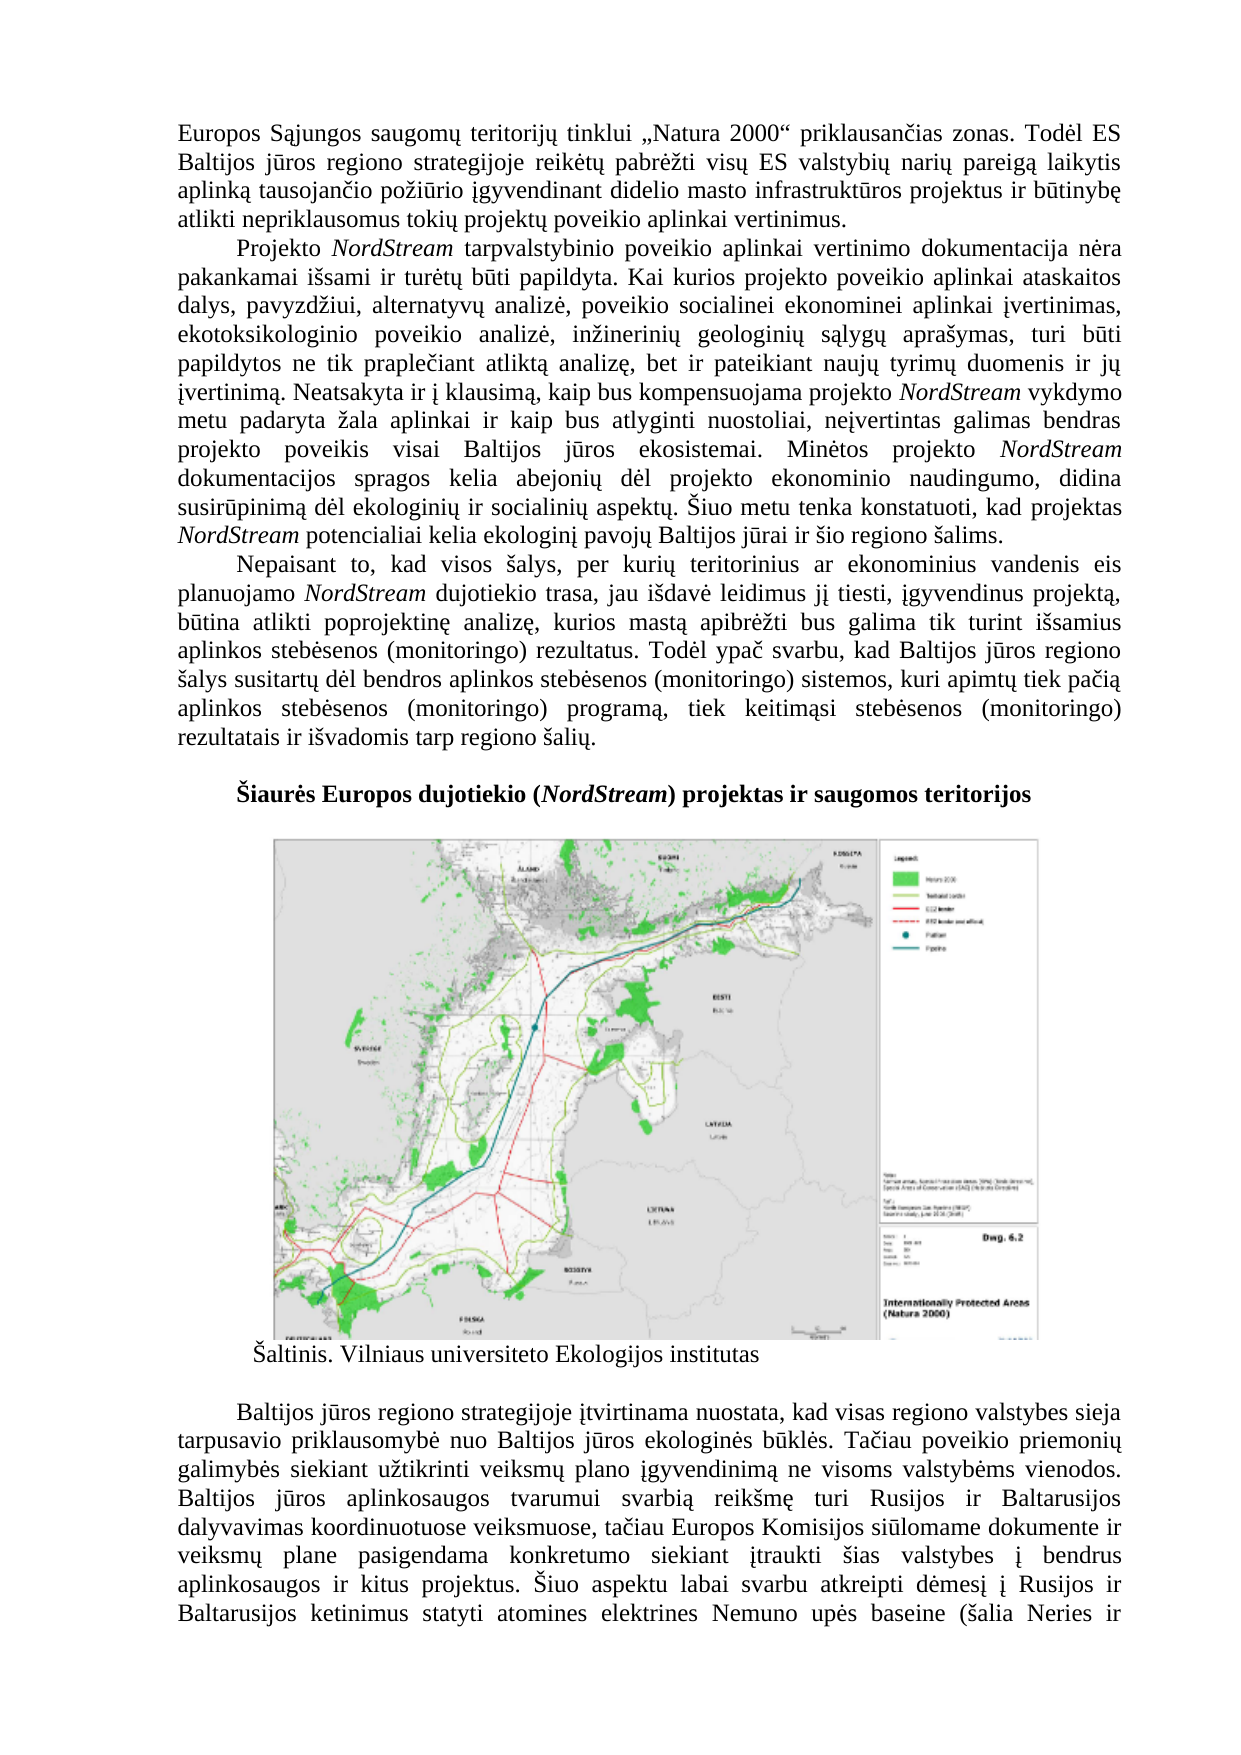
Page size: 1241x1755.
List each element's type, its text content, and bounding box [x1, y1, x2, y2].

text Projekto NordStream tarpvalstybinio poveikio aplinkai vertinimo dokumentacija nėra pakankamai išsami ir turėtų būti papildyta. Kai kurios projekto poveikio aplinkai ataskaitos dalys, pavyzdžiui, alternatyvų analizė, poveikio socialinei ekonominei aplinkai įvertinimas, ekotoksikologinio poveikio analizė, inžinerinių geologinių sąlygų aprašymas, turi būti papildytos ne tik praplečiant atliktą analizę, bet ir pateikiant naujų tyrimų duomenis ir jų įvertinimą. Neatsakyta ir į klausimą, kaip bus kompensuojama projekto NordStream vykdymo metu padaryta žala aplinkai ir kaip bus atlyginti nuostoliai, neįvertintas galimas bendras projekto poveikis visai Baltijos jūros ekosistemai. Minėtos projekto NordStream dokumentacijos spragos kelia abejonių dėl projekto ekonominio naudingumo, didina susirūpinimą dėl ekologinių ir socialinių aspektų. Šiuo metu tenka konstatuoti, kad projektas NordStream potencialiai kelia ekologinį pavojų Baltijos jūrai ir šio regiono šalims. [177, 233, 1122, 549]
text Europos Sąjungos saugomų teritorijų tinklui „Natura 2000“ priklausančias zonas. Todėl ES Baltijos jūros regiono strategijoje reikėtų pabrėžti visų ES valstybių narių pareigą laikytis aplinką tausojančio požiūrio įgyvendinant didelio masto infrastruktūros projektus ir būtinybę atlikti nepriklausomus tokių projektų poveikio aplinkai vertinimus. [177, 118, 1122, 233]
text Baltijos jūros regiono strategijoje įtvirtinama nuostata, kad visas regiono valstybes sieja tarpusavio priklausomybė nuo Baltijos jūros ekologinės būklės. Tačiau poveikio priemonių galimybės siekiant užtikrinti veiksmų plano įgyvendinimą ne visoms valstybėms vienodos. Baltijos jūros aplinkosaugos tvarumui svarbią reikšmę turi Rusijos ir Baltarusijos dalyvavimas koordinuotuose veiksmuose, tačiau Europos Komisijos siūlomame dokumente ir veiksmų plane pasigendama konkretumo siekiant įtraukti šias valstybes į bendrus aplinkosaugos ir kitus projektus. Šiuo aspektu labai svarbu atkreipti dėmesį į Rusijos ir Baltarusijos ketinimus statyti atomines elektrines Nemuno upės baseine (šalia Neries ir [177, 1397, 1122, 1627]
text Nepaisant to, kad visos šalys, per kurių teritorinius ar ekonominius vandenis eis planuojamo NordStream dujotiekio trasa, jau išdavė leidimus jį tiesti, įgyvendinus projektą, būtina atlikti poprojektinę analizę, kurios mastą apibrėžti bus galima tik turint išsamius aplinkos stebėsenos (monitoringo) rezultatus. Todėl ypač svarbu, kad Baltijos jūros regiono šalys susitartų dėl bendros aplinkos stebėsenos (monitoringo) sistemos, kuri apimtų tiek pačią aplinkos stebėsenos (monitoringo) programą, tiek keitimąsi stebėsenos (monitoringo) rezultatais ir išvadomis tarp regiono šalių. [177, 549, 1122, 751]
text Šiaurės Europos dujotiekio (NordStream) projektas ir saugomos teritorijos [177, 779, 1122, 808]
text Šaltinis. Vilniaus universiteto Ekologijos institutas [177, 1339, 1122, 1368]
